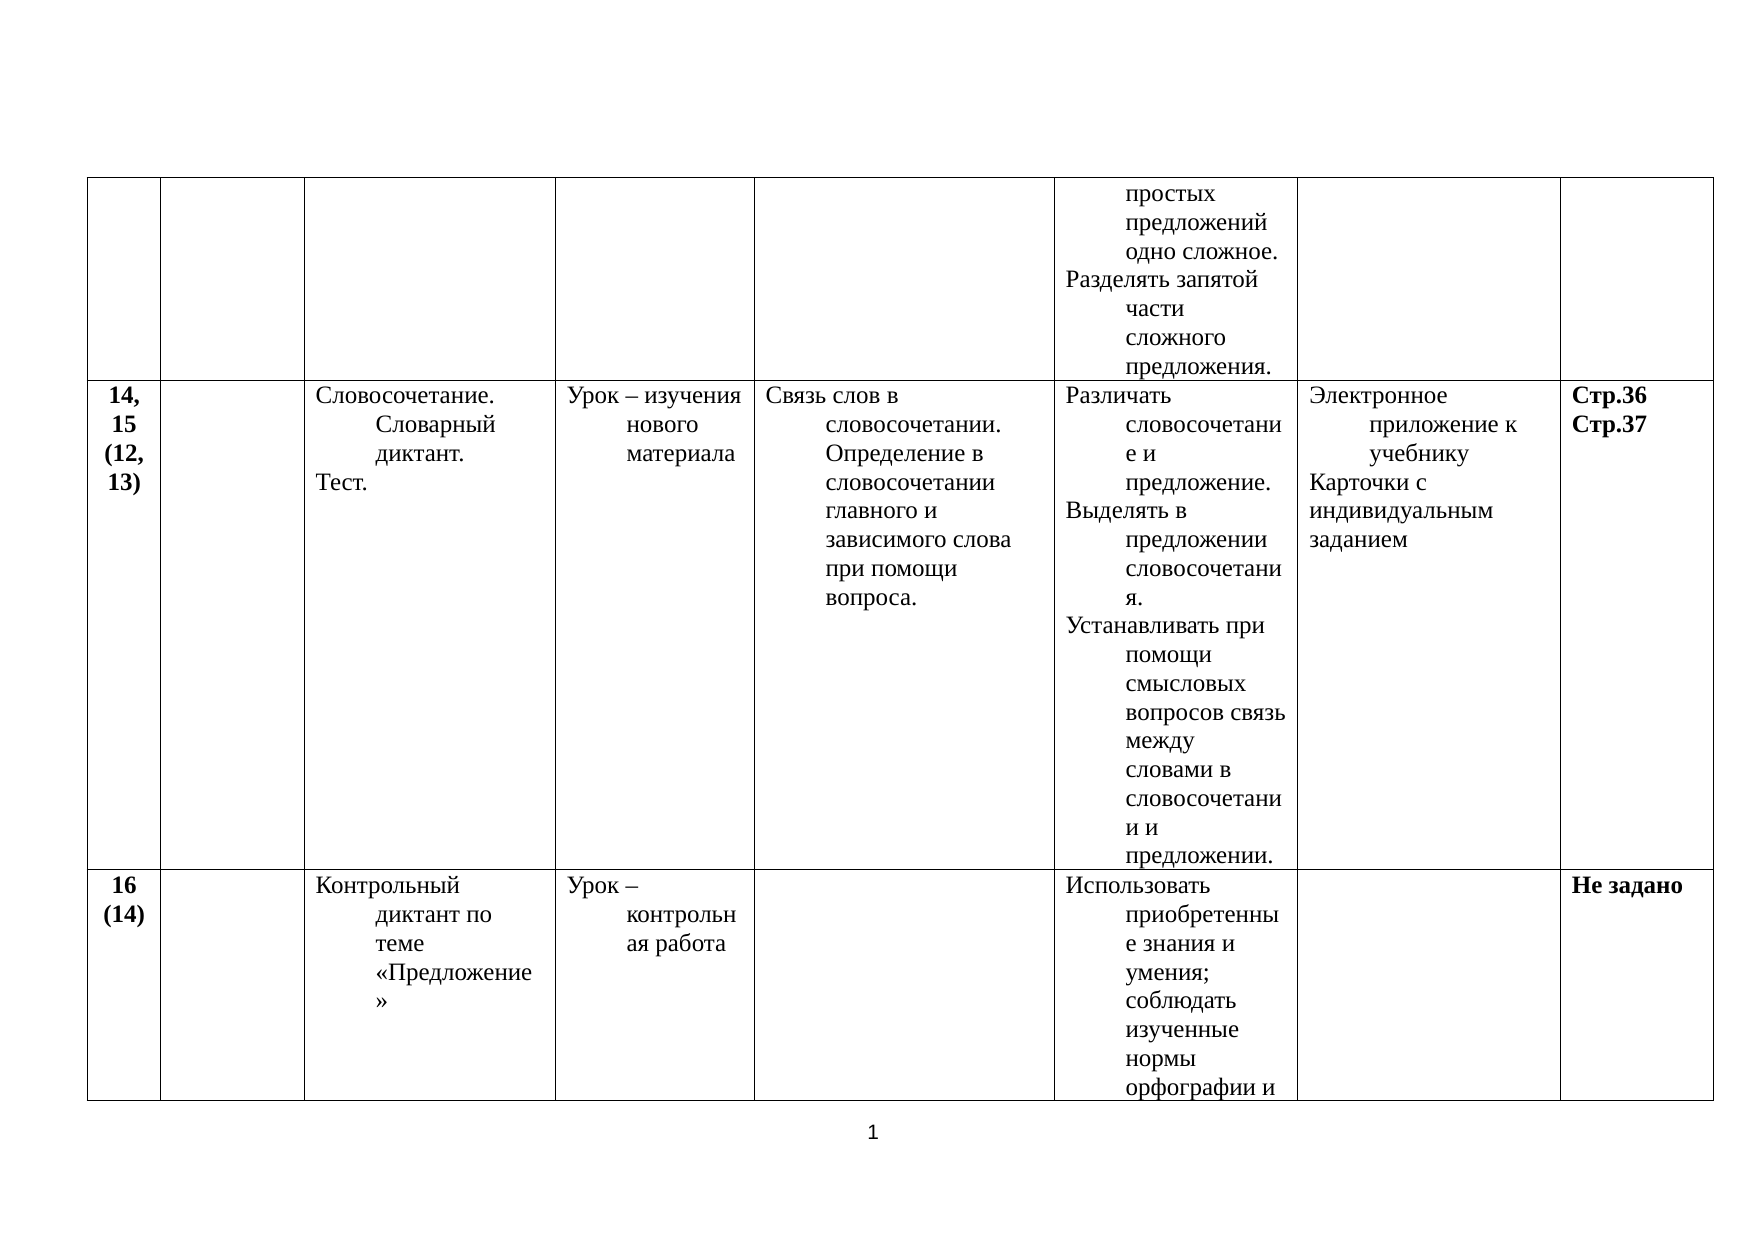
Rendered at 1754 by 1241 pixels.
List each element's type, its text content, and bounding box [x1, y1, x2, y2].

table_cell Контрольный диктант по теме «Предложение» [305, 870, 555, 1100]
table_cell 16 (14) [88, 870, 160, 1100]
table_cell [1561, 178, 1713, 379]
table_cell [88, 178, 160, 379]
table_cell Использовать приобретенные знания и умения; соблюдать изученные нормы орфографии и [1055, 870, 1297, 1100]
table_cell [161, 178, 304, 379]
table_cell [1298, 870, 1560, 1100]
table_cell простых предложений одно сложное. Разделять запятой части сложного предложения. [1055, 178, 1297, 379]
table_cell Связь слов в словосочетании. Определение в словосочетании главного и зависимого слова при помощи вопроса. [755, 381, 1054, 869]
table_cell [556, 178, 754, 379]
table_cell [161, 381, 304, 869]
table_cell [161, 870, 304, 1100]
table_cell [305, 178, 555, 379]
table_cell Урок – изучения нового материала [556, 381, 754, 869]
table_cell Словосочетание. Словарный диктант. Тест. [305, 381, 555, 869]
table_cell Урок – контрольная работа [556, 870, 754, 1100]
table_cell Не задано [1561, 870, 1713, 1100]
table_cell Стр.36 Стр.37 [1561, 381, 1713, 869]
table_cell [1298, 178, 1560, 379]
table_cell [755, 870, 1054, 1100]
table_cell Электронное приложение к учебнику Карточки с индивидуальным заданием [1298, 381, 1560, 869]
table_cell 14, 15 (12,13) [88, 381, 160, 869]
table_cell Различать словосочетание и предложение. Выделять в предложении словосочетания. Устанавливать при помощи смысловых вопросов связь между словами в словосочетании и предложении. [1055, 381, 1297, 869]
table_cell [755, 178, 1054, 379]
